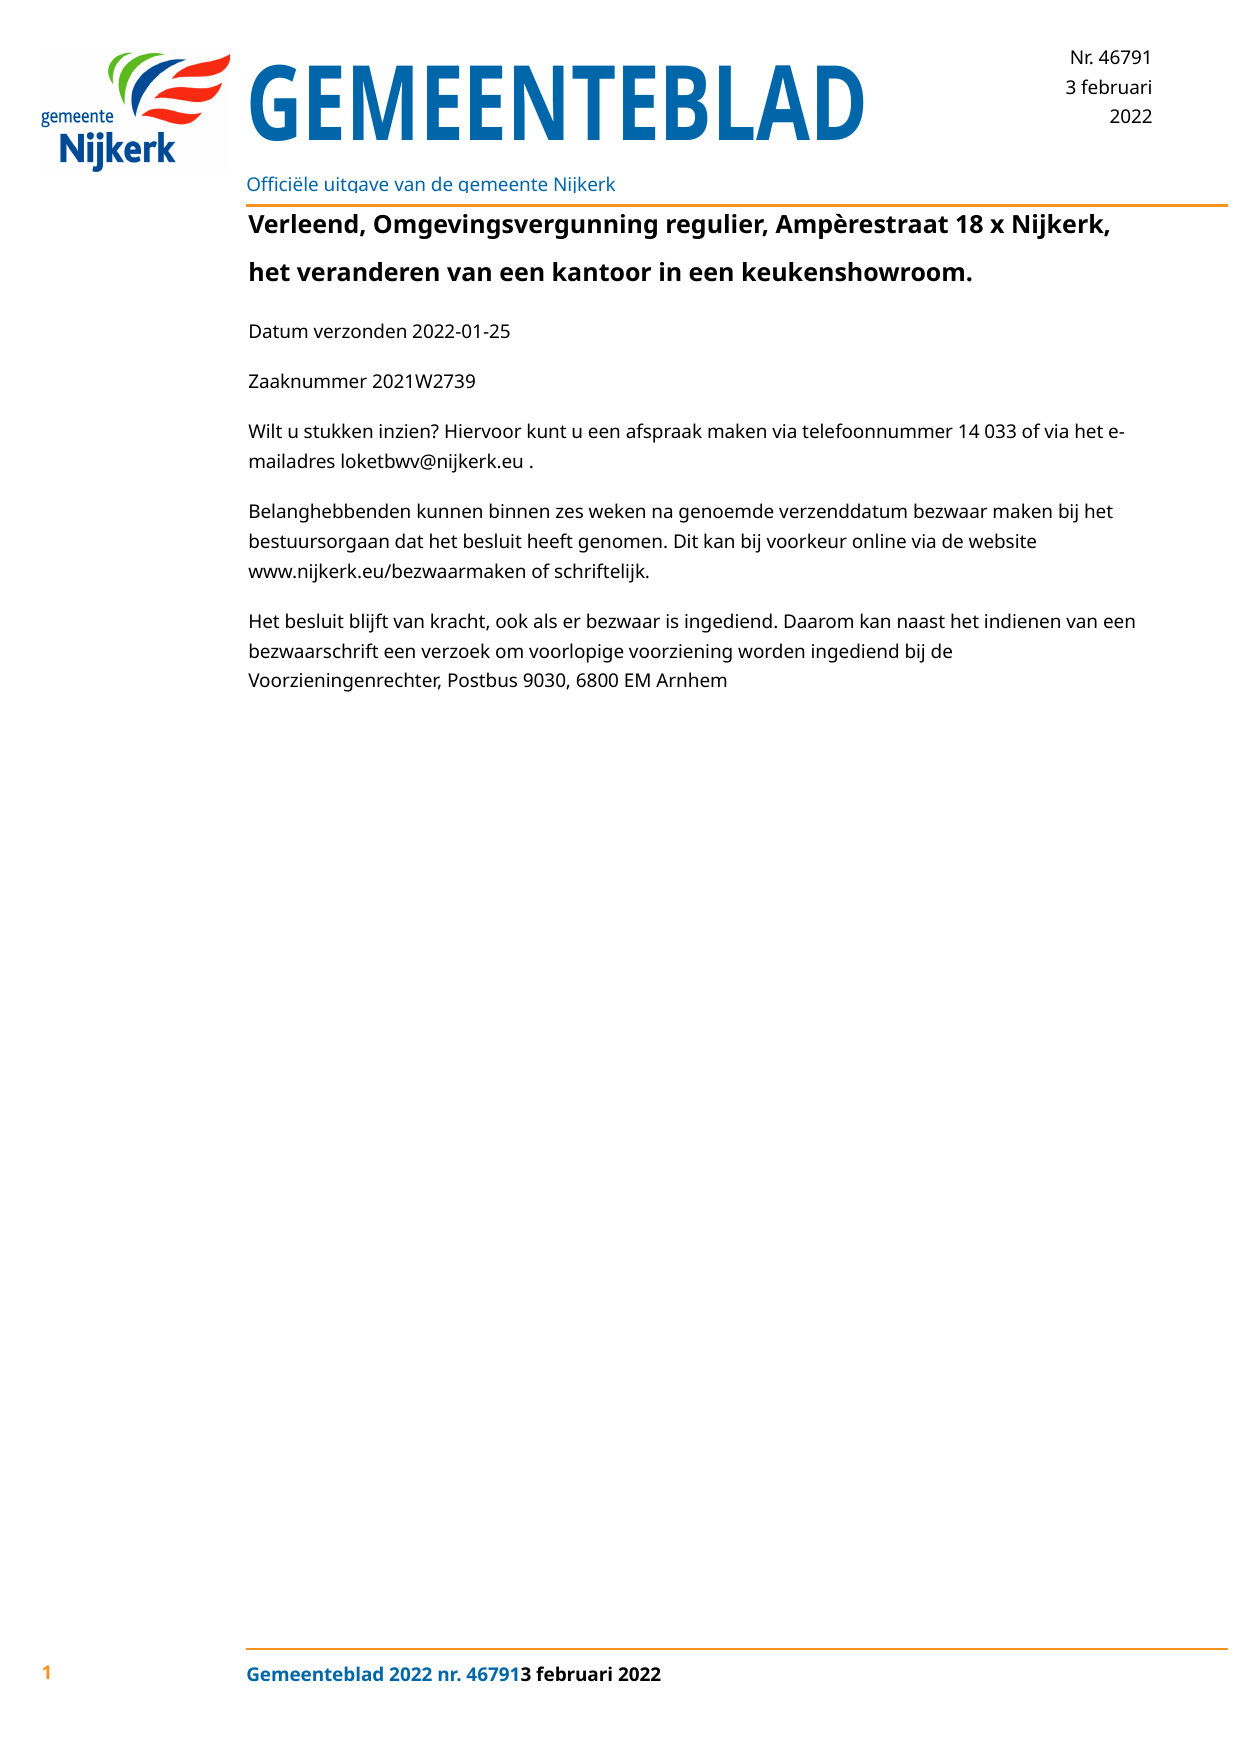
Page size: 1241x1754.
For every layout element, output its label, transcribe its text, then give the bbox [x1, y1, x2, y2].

text Wilt u stukken inzien? Hiervoor kunt u een afspraak maken via telefoonnummer 14 033 of via het e-mailadres loketbwv@nijkerk.eu . [248, 419, 1152, 474]
text Zaaknummer 2021W2739 [248, 368, 1152, 394]
text Het besluit blijft van kracht, ook als er bezwaar is ingediend. Daarom kan naast het indienen van een bezwaarschrift een verzoek om voorlopige voorziening worden ingediend bij de Voorzieningenrechter, Postbus 9030, 6800 EM Arnhem [248, 608, 1152, 693]
text Datum verzonden 2022-01-25 [248, 318, 1152, 344]
text Verleend, Omgevingsvergunning regulier, Ampèrestraat 18 x Nijkerk, het veranderen van een kantoor in een keukenshowroom. [248, 207, 1152, 288]
text Belanghebbenden kunnen binnen zes weken na genoemde verzenddatum bezwaar maken bij het bestuursorgaan dat het besluit heeft genomen. Dit kan bij voorkeur online via de website www.nijkerk.eu/bezwaarmaken of schriftelijk. [248, 499, 1152, 584]
picture [41, 47, 231, 172]
